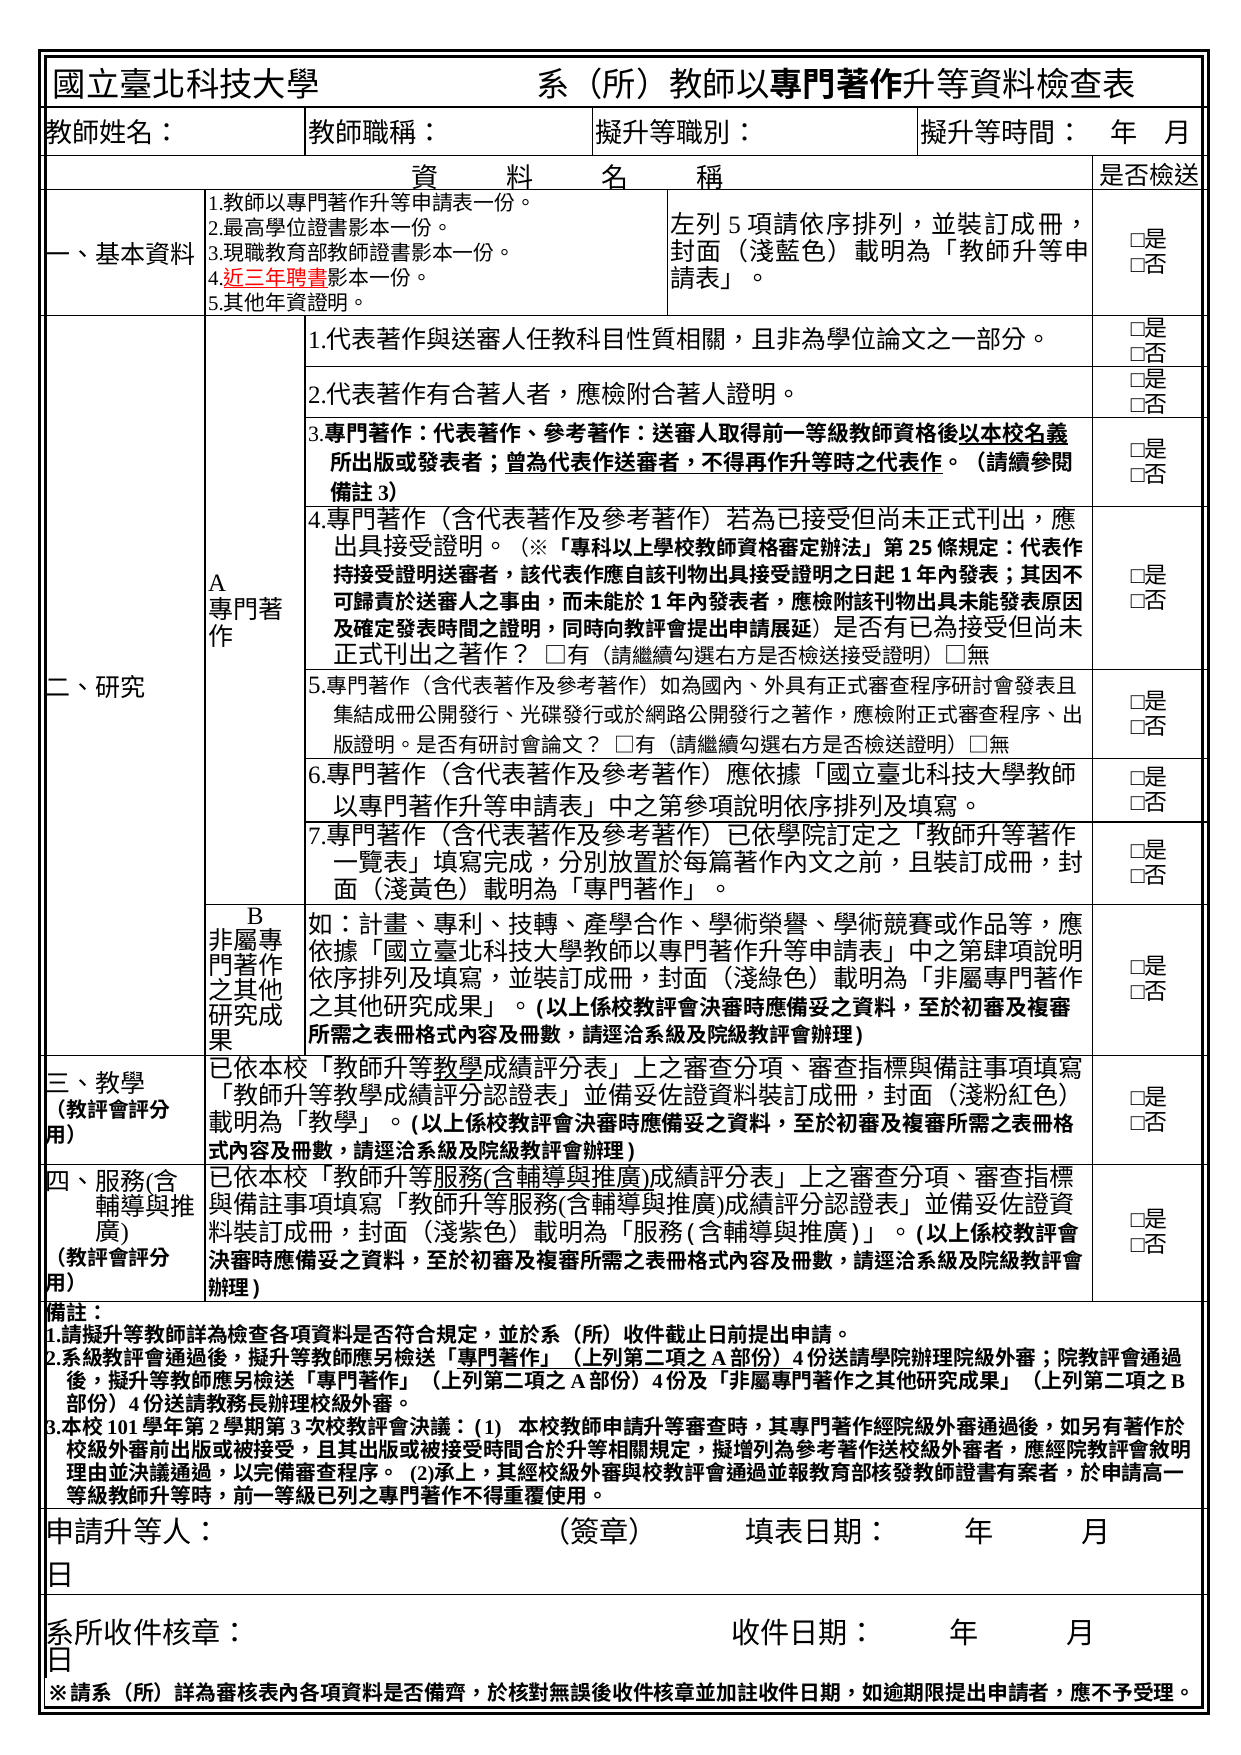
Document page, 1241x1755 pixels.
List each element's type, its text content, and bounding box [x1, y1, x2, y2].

table_cell 一、基本資料 [47, 190, 204, 315]
table_cell 4.專門著作（含代表著作及參考著作）若為已接受但尚未正式刊出，應出具接受證明。（※「專科以上學校教師資格審定辦法」第25條規定：代表作持接受證明送審者，該代表作應自該刊物出具接受證明之日起1年內發表；其因不可歸責於送審人之事由，而未能於1年內發表者，應檢附該刊物出具未能發表原因及確定發表時間之證明，同時向教評會提出申請展延）是否有已為接受但尚未正式刊出之著作？ □有（請繼續勾選右方是否檢送接受證明）□無 [306, 507, 1092, 669]
table_cell 備註： 1.請擬升等教師詳為檢查各項資料是否符合規定，並於系（所）收件截止日前提出申請。 2.系級教評會通過後，擬升等教師應另檢送「專門著作」（上列第二項之A部份）4份送請學院辦理院級外審；院教評會通過後，擬升等教師應另檢送「專門著作」（上列第二項之A部份）4份及「非屬專門著作之其他研究成果」（上列第二項之B部份）4份送請教務長辦理校級外審。 3.本校101學年第2學期第3次校教評會決議：(1) 本校教師申請升等審查時，其專門著作經院級外審通過後，如另有著作於校級外審前出版或被接受，且其出版或被接受時間合於升等相關規定，擬增列為參考著作送校級外審者，應經院教評會敘明理由並決議通過，以完備審查程序。 (2)承上，其經校級外審與校教評會通過並報教育部核發教師證書有案者，於申請高一等級教師升等時，前一等級已列之專門著作不得重覆使用。 [47, 1302, 1201, 1508]
table_cell 如：計畫、專利、技轉、產學合作、學術榮譽、學術競賽或作品等，應依據「國立臺北科技大學教師以專門著作升等申請表」中之第肆項說明依序排列及填寫，並裝訂成冊，封面（淺綠色）載明為「非屬專門著作之其他研究成果」。(以上係校教評會決審時應備妥之資料，至於初審及複審所需之表冊格式內容及冊數，請逕洽系級及院級教評會辦理) [306, 905, 1092, 1055]
table_cell 擬升等職別： [593, 108, 917, 154]
table_cell □是 □否 [1093, 670, 1201, 758]
table_cell 教師職稱： [306, 108, 592, 154]
table_cell 已依本校「教師升等服務(含輔導與推廣)成績評分表」上之審查分項、審查指標與備註事項填寫「教師升等服務(含輔導與推廣)成績評分認證表」並備妥佐證資料裝訂成冊，封面（淺紫色）載明為「服務(含輔導與推廣)」。(以上係校教評會決審時應備妥之資料，至於初審及複審所需之表冊格式內容及冊數，請逕洽系級及院級教評會辦理) [206, 1165, 1092, 1301]
table_cell □是 □否 [1093, 905, 1201, 1055]
table_cell 系所收件核章： 收件日期： 年 月 日 ※請系（所）詳為審核表內各項資料是否備齊，於核對無誤後收件核章並加註收件日期，如逾期限提出申請者，應不予受理。 [47, 1595, 1201, 1706]
table_cell □是 □否 [1093, 316, 1201, 366]
table_cell □是 □否 [1093, 823, 1201, 904]
table_cell 5.專門著作（含代表著作及參考著作）如為國內、外具有正式審查程序研討會發表且集結成冊公開發行、光碟發行或於網路公開發行之著作，應檢附正式審查程序、出版證明。是否有研討會論文？ □有（請繼續勾選右方是否檢送證明）□無 [306, 670, 1092, 758]
table_cell 3.專門著作：代表著作、參考著作：送審人取得前一等級教師資格後以本校名義所出版或發表者；曾為代表作送審者，不得再作升等時之代表作。（請續參閱備註3） [306, 418, 1092, 506]
table_cell 擬升等時間： 年 月 [918, 108, 1201, 154]
table_cell □是 □否 [1093, 367, 1201, 417]
table_cell □是 □否 [1093, 190, 1201, 315]
table_cell 資 料 名 稱 [47, 156, 1092, 189]
table_cell B 非屬專門著作之其他研究成果 [206, 905, 304, 1055]
table_header 國立臺北科技大學 系（所）教師以專門著作升等資料檢查表 [43, 52, 1205, 106]
table_cell 是否檢送 [1093, 156, 1201, 189]
table_cell 四、服務(含輔導與推廣) （教評會評分用） [47, 1165, 204, 1301]
table_cell 三、教學 （教評會評分用） [47, 1056, 204, 1164]
table_cell □是 □否 [1093, 1056, 1201, 1164]
table_cell 已依本校「教師升等教學成績評分表」上之審查分項、審查指標與備註事項填寫「教師升等教學成績評分認證表」並備妥佐證資料裝訂成冊，封面（淺粉紅色）載明為「教學」。(以上係校教評會決審時應備妥之資料，至於初審及複審所需之表冊格式內容及冊數，請逕洽系級及院級教評會辦理) [206, 1056, 1092, 1164]
table_cell 申請升等人： （簽章） 填表日期： 年 月 日 [47, 1509, 1201, 1593]
table_cell □是 □否 [1093, 1165, 1201, 1301]
table_cell 教師姓名： [47, 108, 304, 154]
table_cell □是 □否 [1093, 507, 1201, 669]
table_cell 1.代表著作與送審人任教科目性質相關，且非為學位論文之一部分。 [306, 316, 1092, 366]
table_cell 左列5項請依序排列，並裝訂成冊，封面（淺藍色）載明為「教師升等申請表」。 [668, 190, 1092, 315]
table_cell 1.教師以專門著作升等申請表一份。 2.最高學位證書影本一份。 3.現職教育部教師證書影本一份。 4.近三年聘書影本一份。 5.其他年資證明。 [206, 190, 667, 315]
table_cell □是 □否 [1093, 759, 1201, 821]
table_cell A 專門著作 [206, 316, 304, 904]
table_cell 7.專門著作（含代表著作及參考著作）已依學院訂定之「教師升等著作一覽表」填寫完成，分別放置於每篇著作內文之前，且裝訂成冊，封面（淺黃色）載明為「專門著作」。 [306, 823, 1092, 904]
table_cell 二、研究 [47, 316, 204, 1055]
table_cell 2.代表著作有合著人者，應檢附合著人證明。 [306, 367, 1092, 417]
table_cell 6.專門著作（含代表著作及參考著作）應依據「國立臺北科技大學教師以專門著作升等申請表」中之第參項說明依序排列及填寫。 [306, 759, 1092, 821]
table_cell □是 □否 [1093, 418, 1201, 506]
